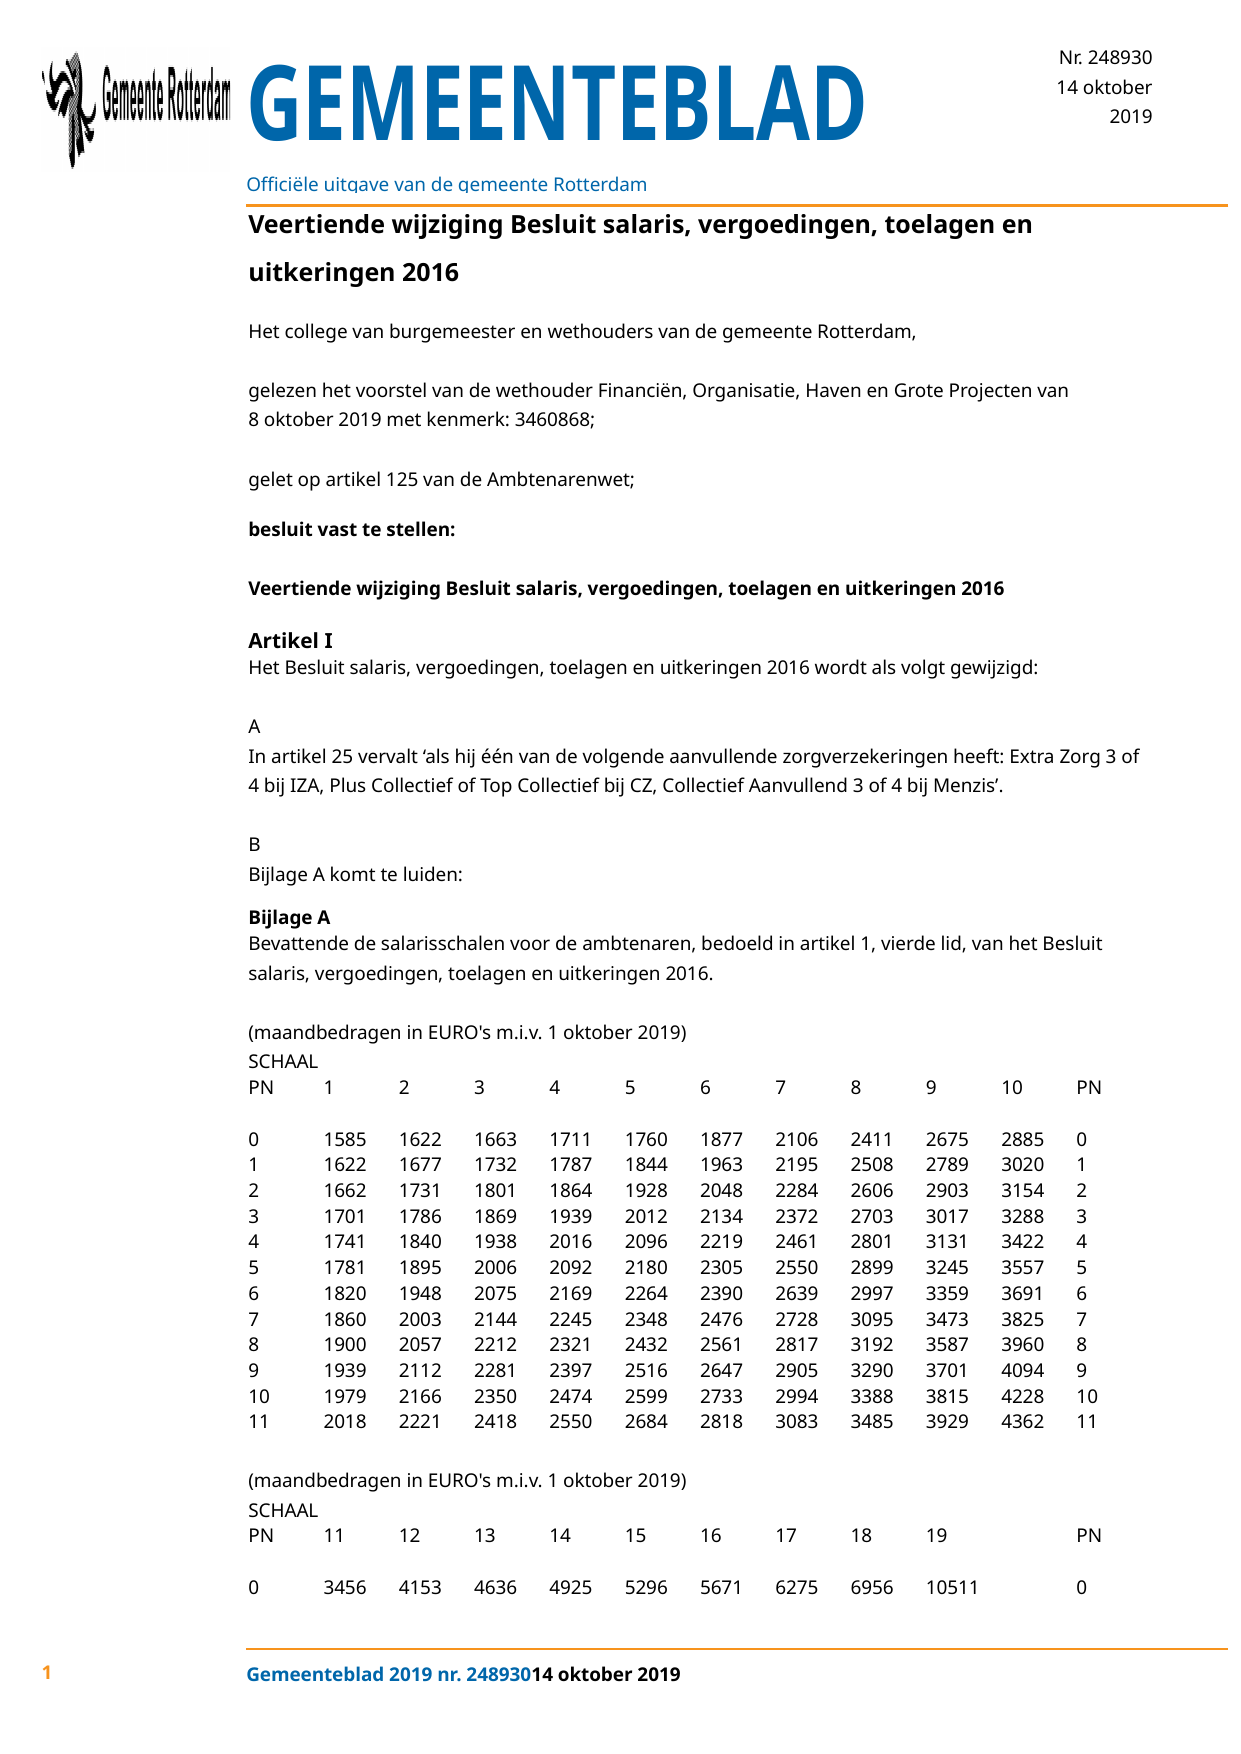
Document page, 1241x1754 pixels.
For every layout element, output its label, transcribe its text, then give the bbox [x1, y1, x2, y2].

table_cell [850, 1549, 926, 1574]
table_cell 2418 [474, 1409, 549, 1434]
table_header [775, 1497, 850, 1523]
table_cell 2016 [549, 1229, 624, 1254]
table_cell 8 [1076, 1332, 1152, 1357]
text gelezen het voorstel van de wethouder Financiën, Organisatie, Haven en Grote Projecten van 8 oktober 2019 met kenmerk: 3460868; [248, 377, 1152, 432]
table_cell [248, 1100, 323, 1126]
table_cell 2817 [775, 1332, 850, 1357]
table_cell 1711 [549, 1126, 624, 1151]
table_cell 3815 [926, 1383, 1001, 1409]
table_cell 2733 [700, 1383, 775, 1409]
table_cell PN [1076, 1074, 1152, 1100]
table_cell 0 [1076, 1574, 1152, 1600]
table_cell 3929 [926, 1409, 1001, 1434]
table_cell 6 [700, 1074, 775, 1100]
table_cell 3485 [850, 1409, 926, 1434]
table_cell 3095 [850, 1306, 926, 1332]
table_cell 1963 [700, 1151, 775, 1177]
table_cell [775, 1100, 850, 1126]
table_header SCHAAL [248, 1049, 398, 1074]
table_cell 2789 [926, 1151, 1001, 1177]
table_cell 2903 [926, 1177, 1001, 1203]
table_cell 2675 [926, 1126, 1001, 1151]
table_cell 1877 [700, 1126, 775, 1151]
table_cell 1741 [323, 1229, 398, 1254]
table_cell [926, 1549, 1001, 1574]
table_cell 2550 [775, 1254, 850, 1280]
table_cell 4 [248, 1229, 323, 1254]
table_cell 7 [1076, 1306, 1152, 1332]
table_cell 1622 [323, 1151, 398, 1177]
text A [248, 713, 1152, 739]
table_cell [399, 1100, 474, 1126]
table_cell PN [248, 1523, 323, 1548]
table_cell [549, 1100, 624, 1126]
table_cell 3083 [775, 1409, 850, 1434]
table_header SCHAAL [248, 1497, 398, 1523]
table_cell 3691 [1001, 1280, 1076, 1306]
table_cell 1 [323, 1074, 398, 1100]
table_cell [474, 1100, 549, 1126]
table_cell 2212 [474, 1332, 549, 1357]
table_cell 2012 [625, 1203, 700, 1229]
text Artikel I [248, 626, 1152, 654]
table_cell 9 [1076, 1357, 1152, 1383]
table_cell 2639 [775, 1280, 850, 1306]
text Het college van burgemeester en wethouders van de gemeente Rotterdam, [248, 318, 1152, 344]
table_cell 6275 [775, 1574, 850, 1600]
table_cell 2006 [474, 1254, 549, 1280]
table_cell 2219 [700, 1229, 775, 1254]
table_cell 1840 [399, 1229, 474, 1254]
text (maandbedragen in EURO's m.i.v. 1 oktober 2019) [248, 1019, 1152, 1044]
table_cell 5296 [625, 1574, 700, 1600]
table_cell 8 [248, 1332, 323, 1357]
table_cell 2281 [474, 1357, 549, 1383]
table_cell [926, 1100, 1001, 1126]
text gelet op artikel 125 van de Ambtenarenwet; [248, 466, 1152, 492]
text Bevattende de salarisschalen voor de ambtenaren, bedoeld in artikel 1, vierde lid, van het Besluit salaris, vergoedingen, toelagen en uitkeringen 2016. [248, 930, 1152, 985]
table_cell 2561 [700, 1332, 775, 1357]
table_cell 4 [1076, 1229, 1152, 1254]
table_cell 1938 [474, 1229, 549, 1254]
table_cell 1869 [474, 1203, 549, 1229]
table_cell 1948 [399, 1280, 474, 1306]
table_cell [1001, 1549, 1076, 1574]
table_cell 3288 [1001, 1203, 1076, 1229]
table_cell 1900 [323, 1332, 398, 1357]
text Veertiende wijziging Besluit salaris, vergoedingen, toelagen en uitkeringen 2016 [248, 207, 1152, 288]
table_cell 1662 [323, 1177, 398, 1203]
table_cell 2 [1076, 1177, 1152, 1203]
table_cell 13 [474, 1523, 549, 1548]
table_cell 2075 [474, 1280, 549, 1306]
table_cell 2390 [700, 1280, 775, 1306]
text In artikel 25 vervalt ‘als hij één van de volgende aanvullende zorgverzekeringen heeft: Extra Zorg 3 of 4 bij IZA, Plus Collectief of Top Collectief bij CZ, Collectief Aanvullend 3 of 4 bij Menzis’. [248, 743, 1152, 798]
table_cell 2144 [474, 1306, 549, 1332]
table_cell 2899 [850, 1254, 926, 1280]
table_cell 1760 [625, 1126, 700, 1151]
table_cell 2606 [850, 1177, 926, 1203]
table_cell 3290 [850, 1357, 926, 1383]
table_cell 1701 [323, 1203, 398, 1229]
table_cell 2096 [625, 1229, 700, 1254]
table_cell 1 [1076, 1151, 1152, 1177]
picture [41, 47, 231, 172]
table_cell 18 [850, 1523, 926, 1548]
table_cell 2684 [625, 1409, 700, 1434]
text Bijlage A [248, 904, 1152, 930]
table_cell 2372 [775, 1203, 850, 1229]
table_cell 2905 [775, 1357, 850, 1383]
table_cell 2305 [700, 1254, 775, 1280]
table_cell 3825 [1001, 1306, 1076, 1332]
table_cell 1677 [399, 1151, 474, 1177]
table_cell [1076, 1100, 1152, 1126]
table_header [926, 1049, 1001, 1074]
table_cell 1939 [549, 1203, 624, 1229]
table_cell 2057 [399, 1332, 474, 1357]
table_cell 5 [1076, 1254, 1152, 1280]
table_cell 3020 [1001, 1151, 1076, 1177]
table_cell 3456 [323, 1574, 398, 1600]
table_cell 8 [850, 1074, 926, 1100]
table_cell 2245 [549, 1306, 624, 1332]
table_cell 2264 [625, 1280, 700, 1306]
table_cell 5 [248, 1254, 323, 1280]
table_header [399, 1049, 474, 1074]
table_cell 3 [474, 1074, 549, 1100]
table_cell 2703 [850, 1203, 926, 1229]
table_cell 2321 [549, 1332, 624, 1357]
table_cell [1001, 1574, 1076, 1600]
table_cell 4153 [399, 1574, 474, 1600]
table_cell 1585 [323, 1126, 398, 1151]
table_cell 2801 [850, 1229, 926, 1254]
table_cell 2728 [775, 1306, 850, 1332]
table_cell [1076, 1549, 1152, 1574]
table_cell 2092 [549, 1254, 624, 1280]
table_cell 1939 [323, 1357, 398, 1383]
table_cell 4362 [1001, 1409, 1076, 1434]
table_header [1076, 1049, 1152, 1074]
table_header [1076, 1497, 1152, 1523]
table_cell 2112 [399, 1357, 474, 1383]
table_header [474, 1497, 549, 1523]
table_cell 2169 [549, 1280, 624, 1306]
table_cell 2 [248, 1177, 323, 1203]
table_cell [323, 1100, 398, 1126]
table_cell 0 [248, 1126, 323, 1151]
table_cell [549, 1549, 624, 1574]
table_cell 14 [549, 1523, 624, 1548]
table_cell 2195 [775, 1151, 850, 1177]
table_cell 1895 [399, 1254, 474, 1280]
table_cell 4925 [549, 1574, 624, 1600]
table_cell 2411 [850, 1126, 926, 1151]
table_cell 3557 [1001, 1254, 1076, 1280]
table_cell 2818 [700, 1409, 775, 1434]
table_cell 1801 [474, 1177, 549, 1203]
text Het Besluit salaris, vergoedingen, toelagen en uitkeringen 2016 wordt als volgt gewijzigd: [248, 654, 1152, 680]
table_cell 2508 [850, 1151, 926, 1177]
table_cell 3422 [1001, 1229, 1076, 1254]
table_cell 2180 [625, 1254, 700, 1280]
text besluit vast te stellen: [248, 516, 1152, 542]
table_header [850, 1049, 926, 1074]
table_cell 1844 [625, 1151, 700, 1177]
text Veertiende wijziging Besluit salaris, vergoedingen, toelagen en uitkeringen 2016 [248, 575, 1152, 601]
table_cell 10 [1076, 1383, 1152, 1409]
table_cell 10511 [926, 1574, 1001, 1600]
table_cell 11 [248, 1409, 323, 1434]
table_cell 3587 [926, 1332, 1001, 1357]
table_cell 1787 [549, 1151, 624, 1177]
table_cell [323, 1549, 398, 1574]
table_cell [850, 1100, 926, 1126]
table_cell 12 [399, 1523, 474, 1548]
table_header [700, 1497, 775, 1523]
table_cell 7 [248, 1306, 323, 1332]
table_cell 3359 [926, 1280, 1001, 1306]
table_cell PN [1076, 1523, 1152, 1548]
table_cell 6956 [850, 1574, 926, 1600]
table_cell 1732 [474, 1151, 549, 1177]
table_header [1001, 1049, 1076, 1074]
table_cell 3245 [926, 1254, 1001, 1280]
table_cell 1622 [399, 1126, 474, 1151]
table_cell 2003 [399, 1306, 474, 1332]
table_header [474, 1049, 549, 1074]
table_cell 2474 [549, 1383, 624, 1409]
table_cell [474, 1549, 549, 1574]
table_header [775, 1049, 850, 1074]
table_cell [399, 1549, 474, 1574]
table_cell 2348 [625, 1306, 700, 1332]
table_cell 1731 [399, 1177, 474, 1203]
table_header [700, 1049, 775, 1074]
table_cell 2432 [625, 1332, 700, 1357]
table_cell 2166 [399, 1383, 474, 1409]
table_cell 2048 [700, 1177, 775, 1203]
table_cell PN [248, 1074, 323, 1100]
table_cell 11 [323, 1523, 398, 1548]
table_header [625, 1497, 700, 1523]
table_cell 1781 [323, 1254, 398, 1280]
table_cell 4636 [474, 1574, 549, 1600]
table_cell 3154 [1001, 1177, 1076, 1203]
text Bijlage A komt te luiden: [248, 861, 1152, 887]
table_cell 3192 [850, 1332, 926, 1357]
table_header [850, 1497, 926, 1523]
table_cell [700, 1549, 775, 1574]
table_cell 3 [1076, 1203, 1152, 1229]
table_cell 1928 [625, 1177, 700, 1203]
table_cell 9 [926, 1074, 1001, 1100]
table_cell 2284 [775, 1177, 850, 1203]
table_cell 2350 [474, 1383, 549, 1409]
table_cell [700, 1100, 775, 1126]
table_cell 7 [775, 1074, 850, 1100]
table_cell 1663 [474, 1126, 549, 1151]
table_cell 16 [700, 1523, 775, 1548]
table_header [926, 1497, 1001, 1523]
table_cell 1979 [323, 1383, 398, 1409]
table_header [399, 1497, 474, 1523]
table_cell 5 [625, 1074, 700, 1100]
table_cell 6 [1076, 1280, 1152, 1306]
table_cell 3388 [850, 1383, 926, 1409]
table_cell 1860 [323, 1306, 398, 1332]
table_cell 6 [248, 1280, 323, 1306]
table_cell 4094 [1001, 1357, 1076, 1383]
table_cell 2516 [625, 1357, 700, 1383]
table_header [1001, 1497, 1076, 1523]
table_header [549, 1497, 624, 1523]
text (maandbedragen in EURO's m.i.v. 1 oktober 2019) [248, 1467, 1152, 1493]
table_cell 2134 [700, 1203, 775, 1229]
table_cell 2994 [775, 1383, 850, 1409]
table_cell [625, 1549, 700, 1574]
table_cell 9 [248, 1357, 323, 1383]
table_cell [625, 1100, 700, 1126]
table_cell 2997 [850, 1280, 926, 1306]
table_cell 5671 [700, 1574, 775, 1600]
table_header [549, 1049, 624, 1074]
table_cell 2476 [700, 1306, 775, 1332]
table_cell 2221 [399, 1409, 474, 1434]
table_cell 10 [1001, 1074, 1076, 1100]
table_cell 0 [1076, 1126, 1152, 1151]
table_cell 0 [248, 1574, 323, 1600]
table_cell 3960 [1001, 1332, 1076, 1357]
table_header [625, 1049, 700, 1074]
table_cell 2461 [775, 1229, 850, 1254]
table_cell 1786 [399, 1203, 474, 1229]
table_cell 1820 [323, 1280, 398, 1306]
table_cell 2106 [775, 1126, 850, 1151]
table_cell [1001, 1523, 1076, 1548]
table_cell 3701 [926, 1357, 1001, 1383]
table_cell 17 [775, 1523, 850, 1548]
table_cell 2018 [323, 1409, 398, 1434]
table_cell 3017 [926, 1203, 1001, 1229]
table_cell 2397 [549, 1357, 624, 1383]
table_cell 2599 [625, 1383, 700, 1409]
table_cell 3 [248, 1203, 323, 1229]
table_cell 19 [926, 1523, 1001, 1548]
table_cell 3473 [926, 1306, 1001, 1332]
table_cell 2885 [1001, 1126, 1076, 1151]
table_cell 4 [549, 1074, 624, 1100]
table_cell 3131 [926, 1229, 1001, 1254]
table_cell 15 [625, 1523, 700, 1548]
table_cell 2647 [700, 1357, 775, 1383]
table_cell 4228 [1001, 1383, 1076, 1409]
table_cell [775, 1549, 850, 1574]
table_cell 2550 [549, 1409, 624, 1434]
text B [248, 832, 1152, 857]
table_cell 1864 [549, 1177, 624, 1203]
table_cell 1 [248, 1151, 323, 1177]
table_cell [248, 1549, 323, 1574]
table_cell 11 [1076, 1409, 1152, 1434]
table_cell 2 [399, 1074, 474, 1100]
table_cell 10 [248, 1383, 323, 1409]
table_cell [1001, 1100, 1076, 1126]
